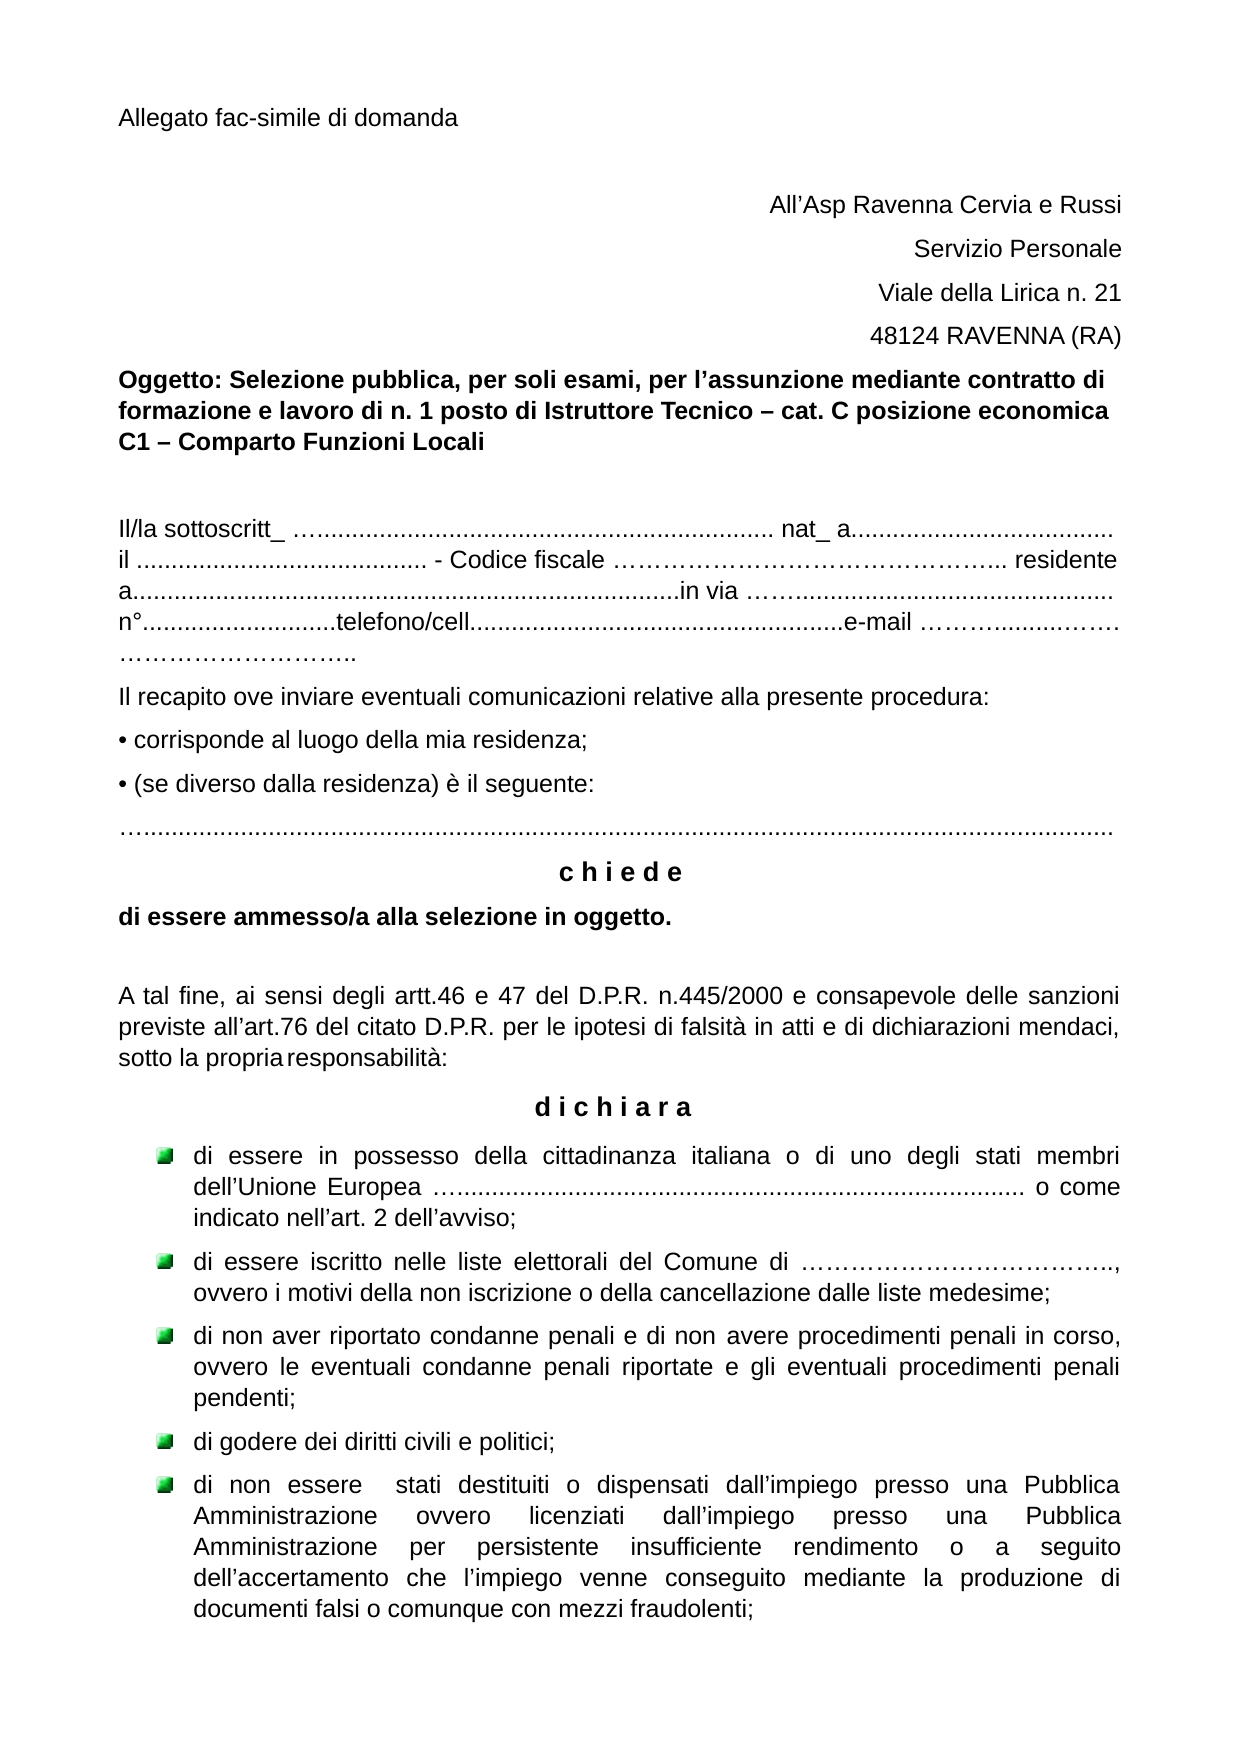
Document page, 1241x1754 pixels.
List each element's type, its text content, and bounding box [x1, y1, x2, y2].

text Servizio Personale [118, 234, 1122, 263]
text Il recapito ove inviare eventuali comunicazioni relative alla presente procedura: [118, 682, 1122, 710]
text Allegato fac-simile di domanda [118, 103, 1122, 132]
text • corrisponde al luogo della mia residenza; [118, 725, 1122, 754]
text Il/la sottoscritt_ ….................................................................. nat_ a...................................... il .......................................... - Codice fiscale ………………………………………... residente a...............................................................................in via …….............................................. n°............................telefono/cell......................................................e-mail ………..........…….……………………….. [118, 514, 1122, 667]
text • (se diverso dalla residenza) è il seguente: [118, 769, 1122, 797]
picture [156, 1433, 173, 1449]
text di essere ammesso/a alla selezione in oggetto. [118, 902, 1122, 931]
text Oggetto: Selezione pubblica, per soli esami, per l’assunzione mediante contratto di formazione e lavoro di n. 1 posto di Istruttore Tecnico – cat. C posizione economica C1 – Comparto Funzioni Locali [118, 365, 1122, 456]
text d i c h i a r a [118, 1091, 1122, 1122]
list di non aver riportato condanne penali e di non avere procedimenti penali in corso, ovvero le eventuali condanne penali riportate e gli eventuali procedimenti penali pendenti; [156, 1321, 1122, 1412]
picture [156, 1253, 173, 1269]
picture [156, 1476, 173, 1493]
list di godere dei diritti civili e politici; [156, 1427, 1122, 1456]
text All’Asp Ravenna Cervia e Russi [118, 191, 1122, 219]
picture [156, 1327, 173, 1344]
list di non essere stati destituiti o dispensati dall’impiego presso una Pubblica Amministrazione ovvero licenziati dall’impiego presso una Pubblica Amministrazione per persistente insufficiente rendimento o a seguito dell’accertamento che l’impiego venne conseguito mediante la produzione di documenti falsi o comunque con mezzi fraudolenti; [156, 1470, 1122, 1623]
text 48124 RAVENNA (RA) [118, 321, 1122, 350]
picture [156, 1147, 173, 1164]
text Viale della Lirica n. 21 [118, 278, 1122, 306]
text c h i e d e [118, 856, 1122, 887]
text …............................................................................................................................................ [118, 812, 1122, 841]
list di essere in possesso della cittadinanza italiana o di uno degli stati membri dell’Unione Europea ….................................................................................. o come indicato nell’art. 2 dell’avviso; [156, 1141, 1122, 1232]
text A tal fine, ai sensi degli artt.46 e 47 del D.P.R. n.445/2000 e consapevole delle sanzioni previste all’art.76 del citato D.P.R. per le ipotesi di falsità in atti e di dichiarazioni mendaci, sotto la propria responsabilità: [118, 981, 1122, 1072]
list di essere iscritto nelle liste elettorali del Comune di ……………………………….., ovvero i motivi della non iscrizione o della cancellazione dalle liste medesime; [156, 1247, 1122, 1306]
